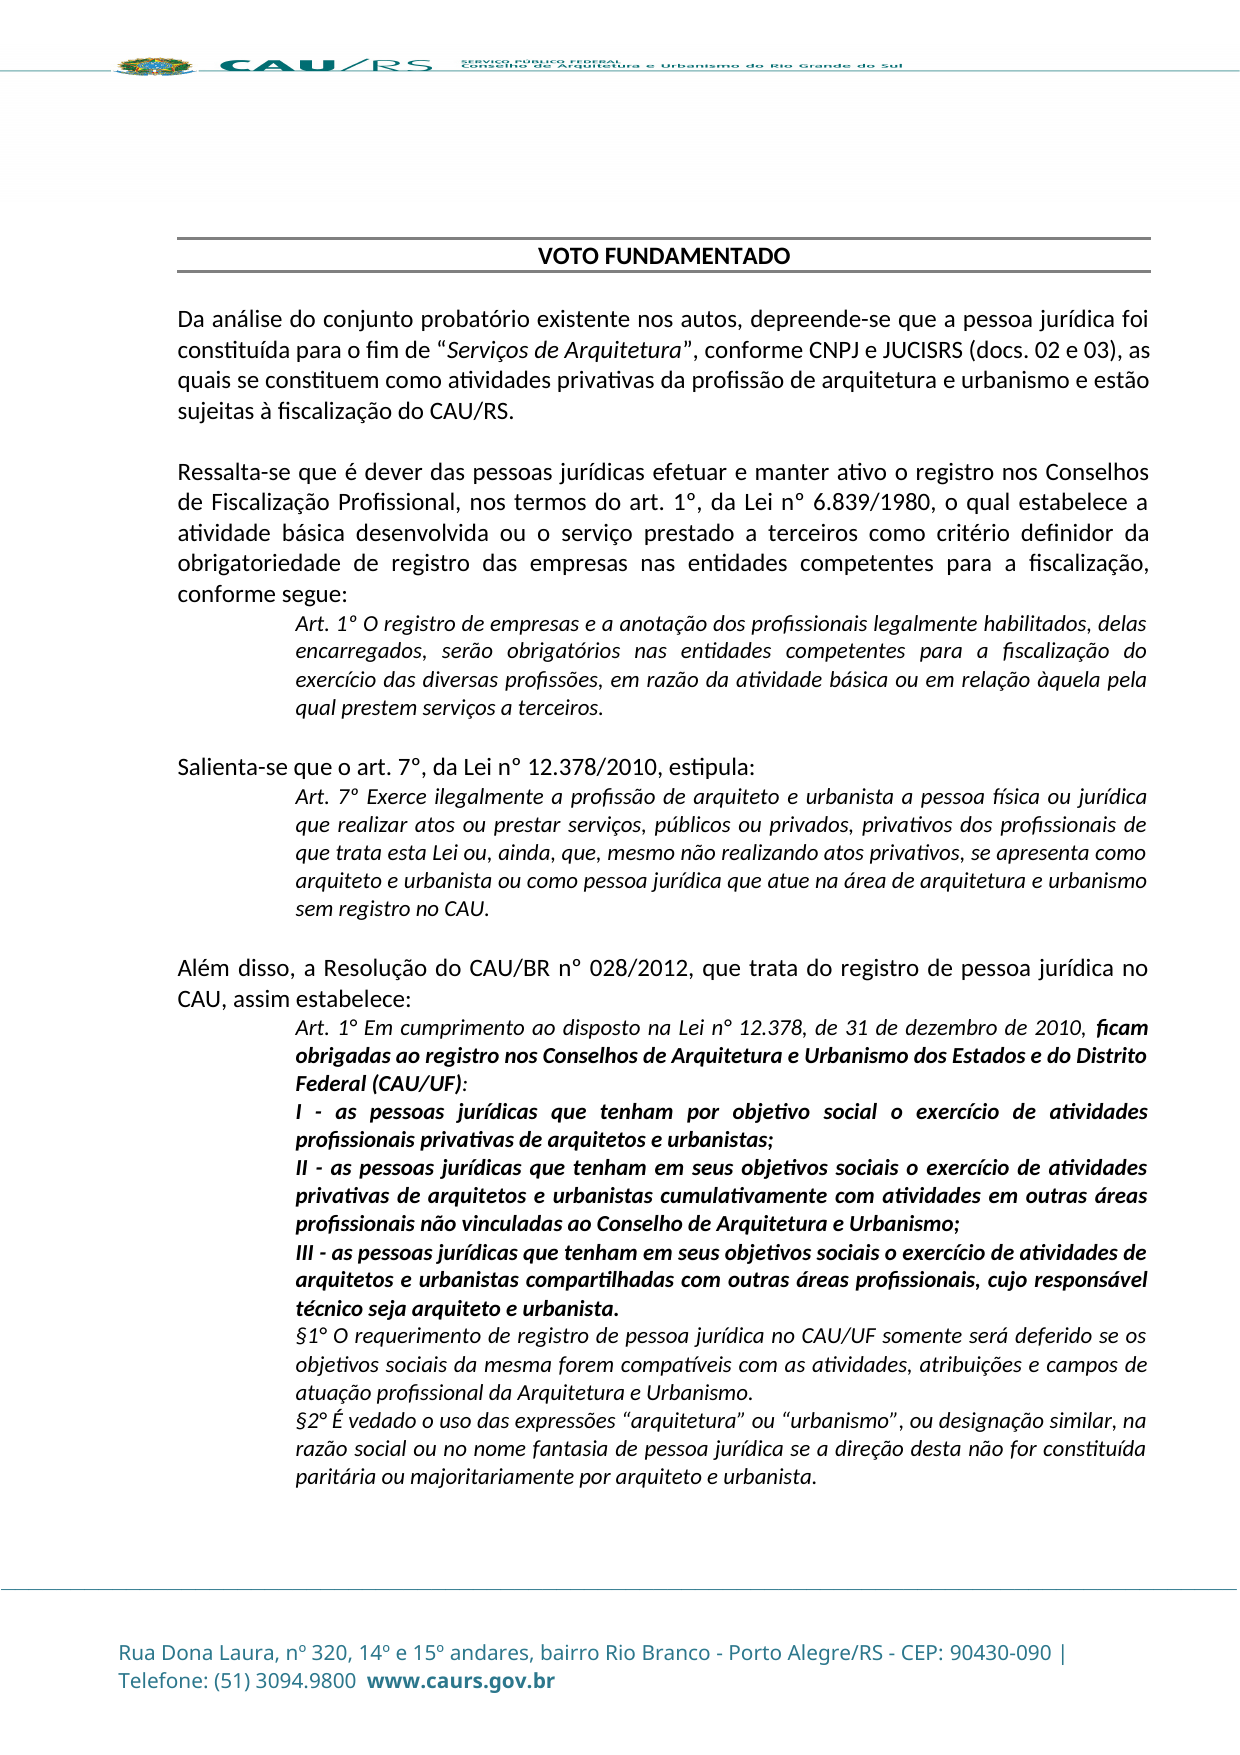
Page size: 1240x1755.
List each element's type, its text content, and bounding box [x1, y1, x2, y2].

text II - as pessoas jurídicas que tenham em seus objetivos sociais o exercício de atividades privativas de arquitetos e urbanistas cumulativamente com atividades em outras áreas profissionais não vinculadas ao Conselho de Arquitetura e Urbanismo; [295, 1153, 1151, 1238]
text Salienta-se que o art. 7º, da Lei nº 12.378/2010, estipula: [177, 751, 1151, 782]
text Da análise do conjunto probatório existente nos autos, depreende-se que a pessoa jurídica foi constituída para o fim de “Serviços de Arquitetura”, conforme CNPJ e JUCISRS (docs. 02 e 03), as quais se constituem como atividades privativas da profissão de arquitetura e urbanismo e estão sujeitas à fiscalização do CAU/RS. [177, 303, 1151, 426]
table_header VOTO FUNDAMENTADO [177, 240, 1151, 270]
text Além disso, a Resolução do CAU/BR nº 028/2012, que trata do registro de pessoa jurídica no CAU, assim estabelece: [177, 952, 1151, 1013]
text Art. 1º O registro de empresas e a anotação dos profissionais legalmente habilitados, delas encarregados, serão obrigatórios nas entidades competentes para a fiscalização do exercício das diversas profissões, em razão da atividade básica ou em relação àquela pela qual prestem serviços a terceiros. [295, 609, 1151, 721]
text Art. 7º Exerce ilegalmente a profissão de arquiteto e urbanista a pessoa física ou jurídica que realizar atos ou prestar serviços, públicos ou privados, privativos dos profissionais de que trata esta Lei ou, ainda, que, mesmo não realizando atos privativos, se apresenta como arquiteto e urbanista ou como pessoa jurídica que atue na área de arquitetura e urbanismo sem registro no CAU. [295, 782, 1151, 922]
text I - as pessoas jurídicas que tenham por objetivo social o exercício de atividades profissionais privativas de arquitetos e urbanistas; [295, 1097, 1151, 1153]
text §2° É vedado o uso das expressões “arquitetura” ou “urbanismo”, ou designação similar, na razão social ou no nome fantasia de pessoa jurídica se a direção desta não for constituída paritária ou majoritariamente por arquiteto e urbanista. [295, 1406, 1151, 1490]
text Ressalta-se que é dever das pessoas jurídicas efetuar e manter ativo o registro nos Conselhos de Fiscalização Profissional, nos termos do art. 1º, da Lei nº 6.839/1980, o qual estabelece a atividade básica desenvolvida ou o serviço prestado a terceiros como critério definidor da obrigatoriedade de registro das empresas nas entidades competentes para a fiscalização, conforme segue: [177, 456, 1151, 609]
text Art. 1° Em cumprimento ao disposto na Lei n° 12.378, de 31 de dezembro de 2010, ficam obrigadas ao registro nos Conselhos de Arquitetura e Urbanismo dos Estados e do Distrito Federal (CAU/UF): [295, 1013, 1151, 1097]
text III - as pessoas jurídicas que tenham em seus objetivos sociais o exercício de atividades de arquitetos e urbanistas compartilhadas com outras áreas profissionais, cujo responsável técnico seja arquiteto e urbanista. [295, 1238, 1151, 1322]
text §1° O requerimento de registro de pessoa jurídica no CAU/UF somente será deferido se os objetivos sociais da mesma forem compatíveis com as atividades, atribuições e campos de atuação profissional da Arquitetura e Urbanismo. [295, 1322, 1151, 1406]
